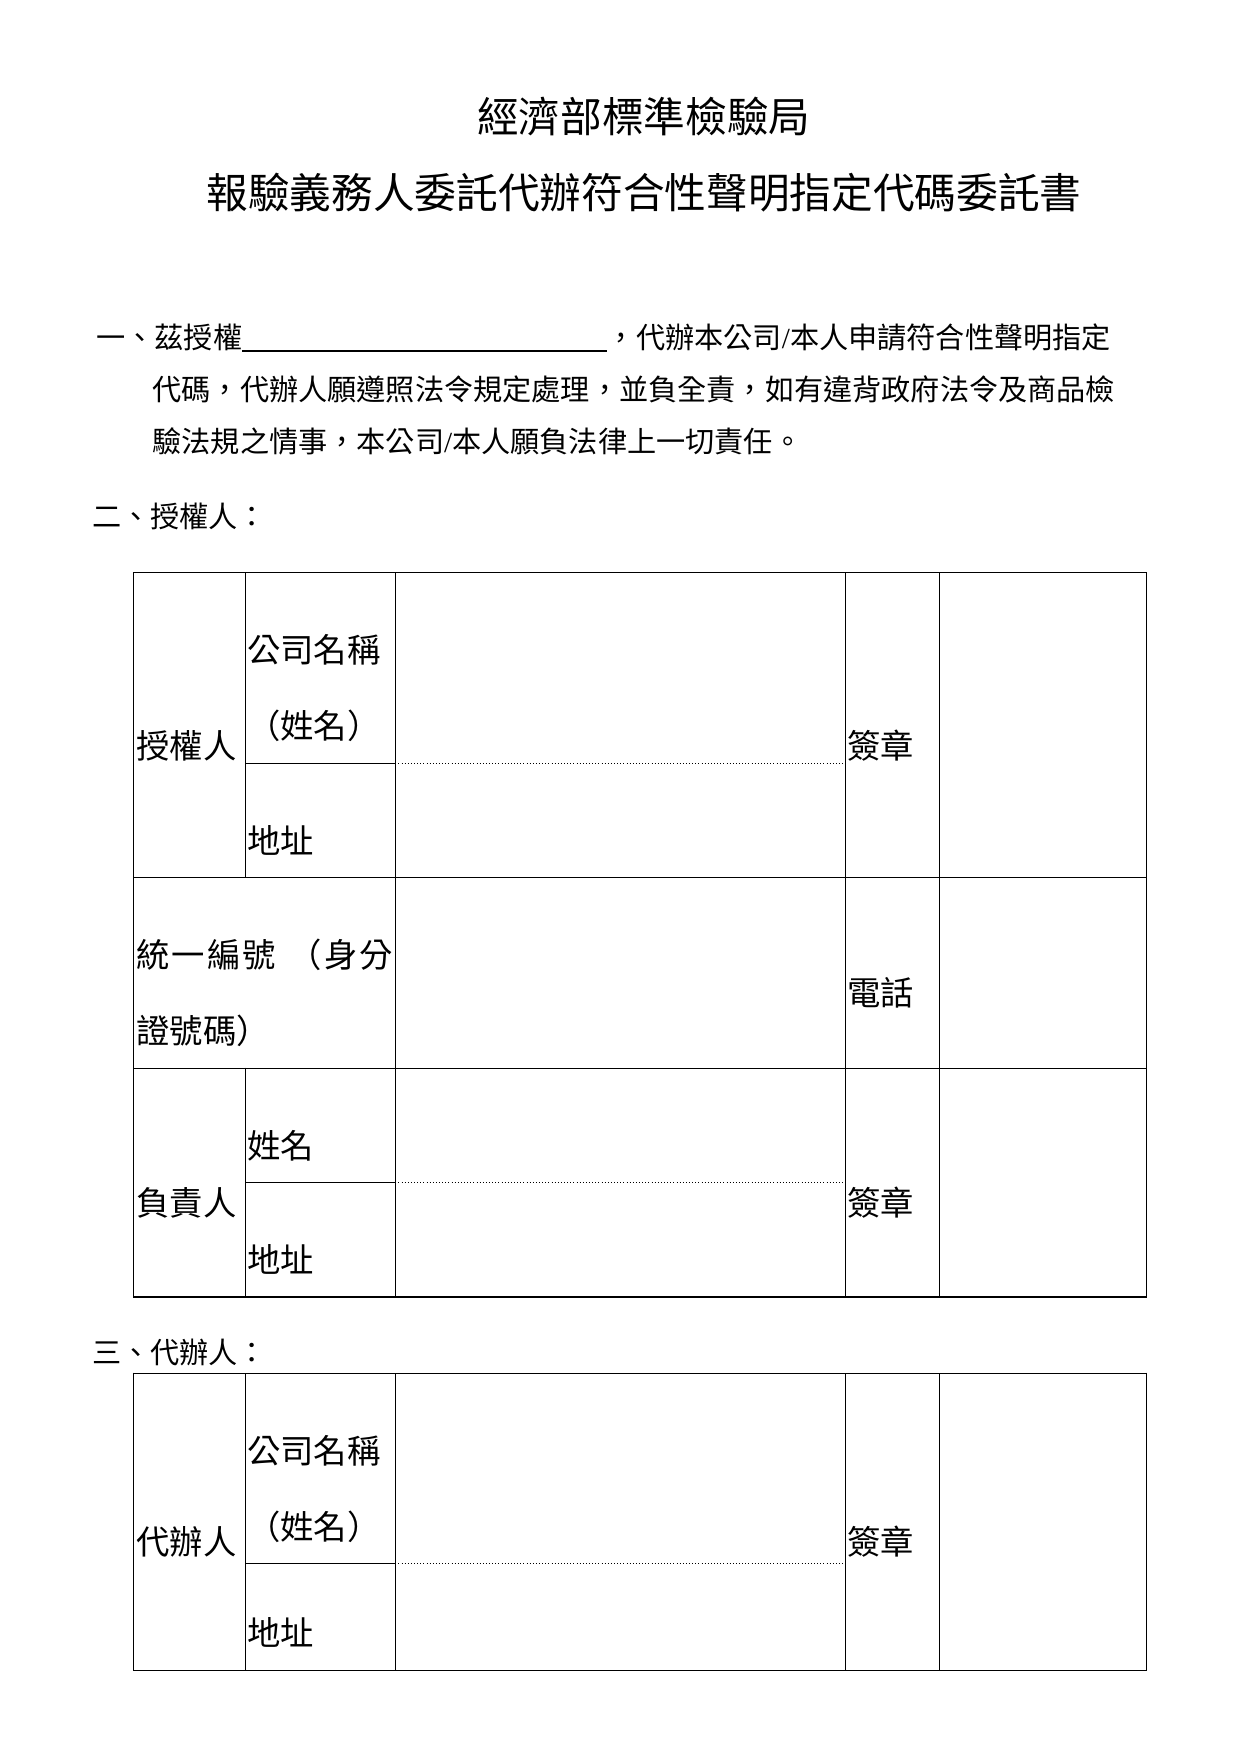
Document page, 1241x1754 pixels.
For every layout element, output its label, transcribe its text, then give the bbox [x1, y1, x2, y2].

table_cell 姓名 [246, 1069, 395, 1182]
text 報驗義務人委託代辦符合性聲明指定代碼委託書 [171, 153, 1116, 229]
table_cell 負責人 [134, 1069, 245, 1296]
table_cell 地址 [246, 1564, 395, 1669]
table_cell [396, 1069, 845, 1182]
table_cell 地址 [246, 764, 395, 877]
table_header 簽章 [846, 1374, 939, 1669]
table_header 簽章 [846, 573, 939, 877]
text 經濟部標準檢驗局 [171, 76, 1116, 153]
table_cell [940, 878, 1146, 1068]
text 二、授權人： [92, 494, 1116, 536]
table_header [940, 1374, 1146, 1669]
table_header [940, 573, 1146, 877]
table_cell 統一編號 （身分證號碼） [134, 878, 395, 1068]
table_cell [396, 878, 845, 1068]
table_cell [396, 1182, 845, 1296]
table_header [396, 1374, 845, 1563]
table_header 授權人 [134, 573, 245, 877]
table_cell 簽章 [846, 1069, 939, 1296]
table_cell [396, 1563, 845, 1669]
table_header [396, 573, 845, 763]
table_header 代辦人 [134, 1374, 245, 1669]
table_cell [940, 1069, 1146, 1296]
table_cell 地址 [246, 1183, 395, 1296]
table_header 公司名稱（姓名） [246, 1374, 395, 1563]
table_cell 電話 [846, 878, 939, 1068]
text 三、代辦人： [92, 1330, 1116, 1372]
table_cell [396, 763, 845, 877]
text 一、茲授權 ，代辦本公司/本人申請符合性聲明指定代碼，代辦人願遵照法令規定處理，並負全責，如有違背政府法令及商品檢驗法規之情事，本公司/本人願負法律上一切責任。 [96, 305, 1116, 461]
table_header 公司名稱（姓名） [246, 573, 395, 763]
